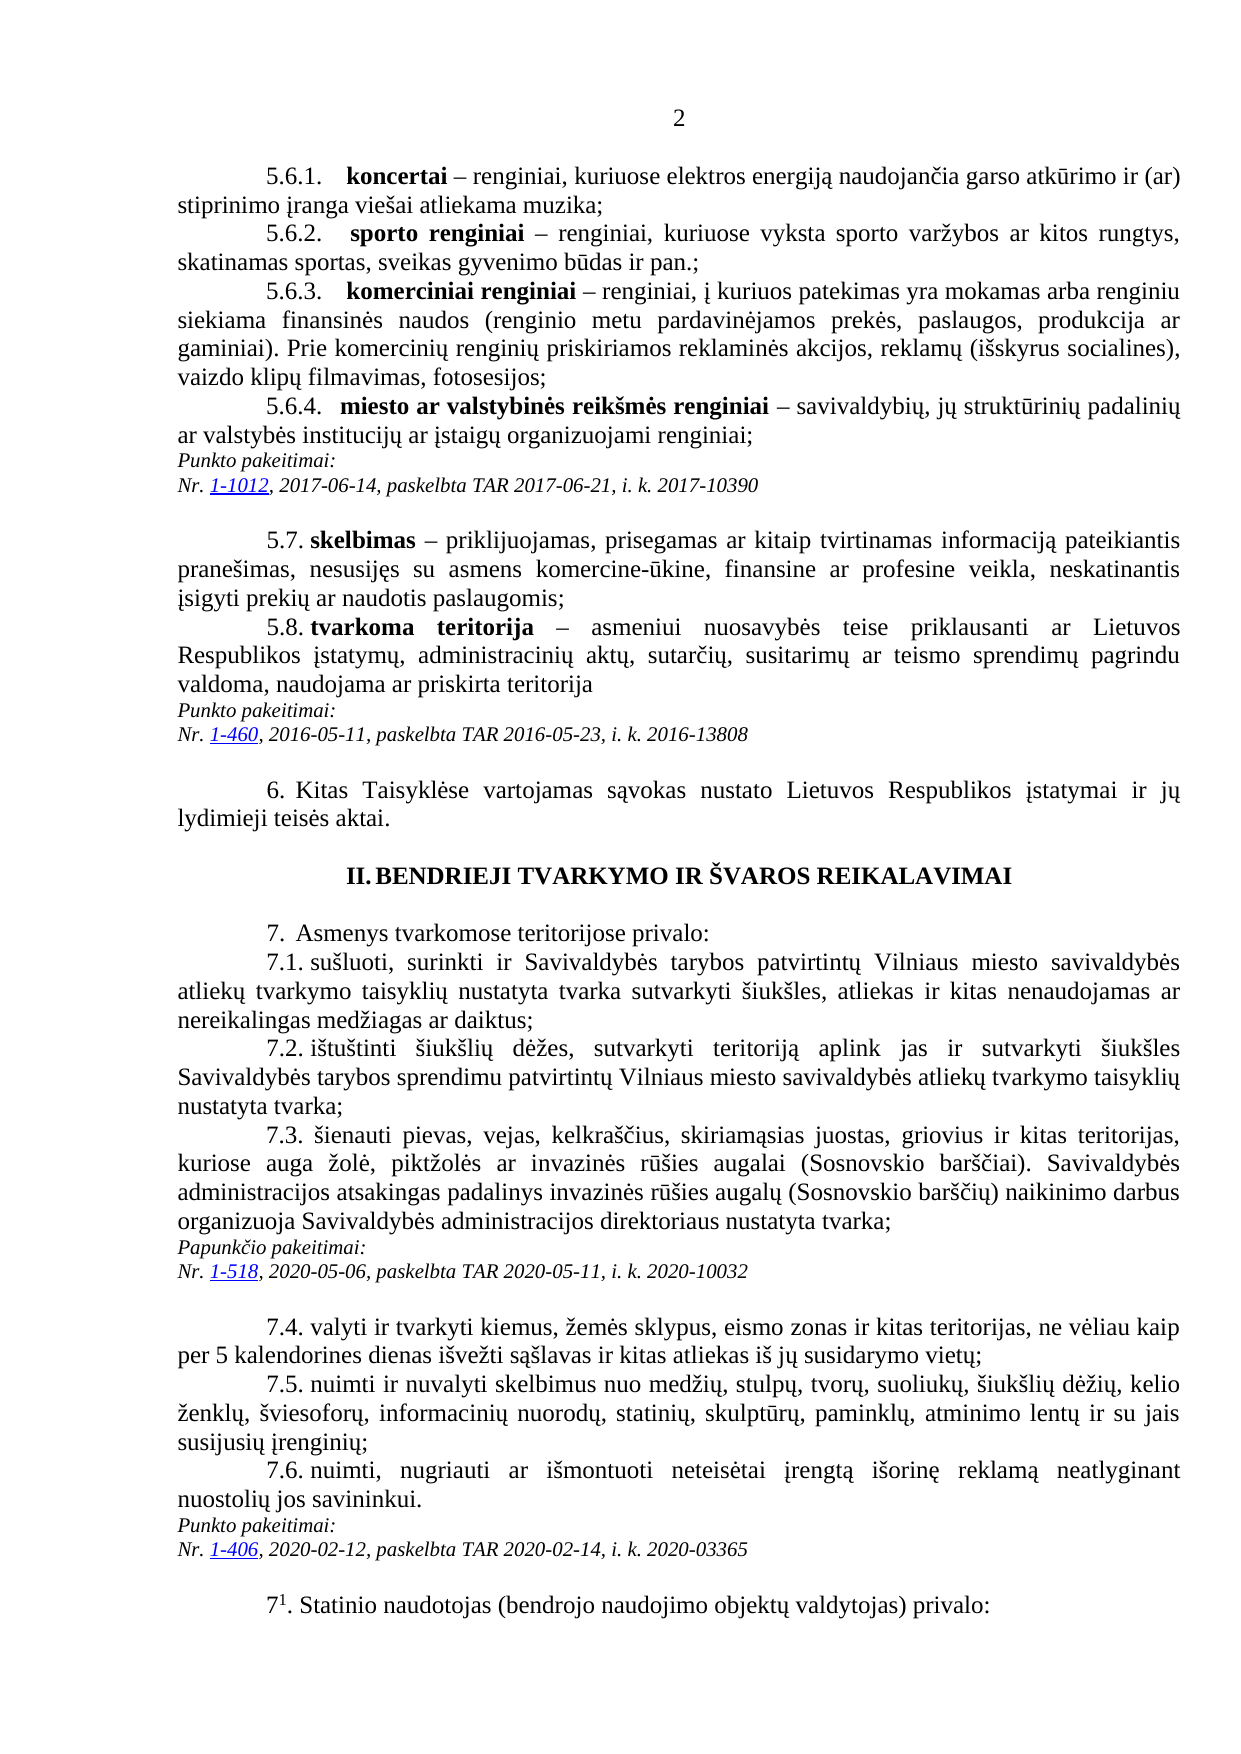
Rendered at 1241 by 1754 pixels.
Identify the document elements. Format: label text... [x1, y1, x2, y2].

text Punkto pakeitimai: [177, 448, 1181, 472]
text 7.5. nuimti ir nuvalyti skelbimus nuo medžių, stulpų, tvorų, suoliukų, šiukšlių dėžių, kelio ženklų, šviesoforų, informacinių nuorodų, statinių, skulptūrų, paminklų, atminimo lentų ir su jais susijusių įrenginių; [177, 1369, 1181, 1455]
text Nr. 1-1012, 2017-06-14, paskelbta TAR 2017-06-21, i. k. 2017-10390 [177, 472, 1181, 497]
text Punkto pakeitimai: [177, 1513, 1181, 1537]
text 7.1. sušluoti, surinkti ir Savivaldybės tarybos patvirtintų Vilniaus miesto savivaldybės atliekų tvarkymo taisyklių nustatyta tvarka sutvarkyti šiukšles, atliekas ir kitas nenaudojamas ar nereikalingas medžiagas ar daiktus; [177, 947, 1181, 1033]
text 5.6.2. sporto renginiai – renginiai, kuriuose vyksta sporto varžybos ar kitos rungtys, skatinamas sportas, sveikas gyvenimo būdas ir pan.; [177, 218, 1181, 276]
text Nr. 1-406, 2020-02-12, paskelbta TAR 2020-02-14, i. k. 2020-03365 [177, 1537, 1181, 1561]
text 7.3. šienauti pievas, vejas, kelkraščius, skiriamąsias juostas, griovius ir kitas teritorijas, kuriose auga žolė, piktžolės ar invazinės rūšies augalai (Sosnovskio barščiai). Savivaldybės administracijos atsakingas padalinys invazinės rūšies augalų (Sosnovskio barščių) naikinimo darbus organizuoja Savivaldybės administracijos direktoriaus nustatyta tvarka; [177, 1120, 1181, 1235]
text 7.4. valyti ir tvarkyti kiemus, žemės sklypus, eismo zonas ir kitas teritorijas, ne vėliau kaip per 5 kalendorines dienas išvežti sąšlavas ir kitas atliekas iš jų susidarymo vietų; [177, 1312, 1181, 1369]
text Papunkčio pakeitimai: [177, 1235, 1181, 1259]
subtitle II. BENDRIEJI TVARKYMO IR ŠVAROS REIKALAVIMAI [177, 861, 1181, 890]
text 7.6. nuimti, nugriauti ar išmontuoti neteisėtai įrengtą išorinę reklamą neatlyginant nuostolių jos savininkui. [177, 1455, 1181, 1513]
text 7.2. ištuštinti šiukšlių dėžes, sutvarkyti teritoriją aplink jas ir sutvarkyti šiukšles Savivaldybės tarybos sprendimu patvirtintų Vilniaus miesto savivaldybės atliekų tvarkymo taisyklių nustatyta tvarka; [177, 1033, 1181, 1120]
text Punkto pakeitimai: [177, 698, 1181, 722]
text Nr. 1-518, 2020-05-06, paskelbta TAR 2020-05-11, i. k. 2020-10032 [177, 1259, 1181, 1283]
text 7. Asmenys tvarkomose teritorijose privalo: [177, 918, 1181, 947]
text 5.6.1. koncertai – renginiai, kuriuose elektros energiją naudojančia garso atkūrimo ir (ar) stiprinimo įranga viešai atliekama muzika; [177, 161, 1181, 218]
text 71. Statinio naudotojas (bendrojo naudojimo objektų valdytojas) privalo: [177, 1590, 1181, 1618]
text 5.6.4. miesto ar valstybinės reikšmės renginiai – savivaldybių, jų struktūrinių padalinių ar valstybės institucijų ar įstaigų organizuojami renginiai; [177, 391, 1181, 448]
text 5.6.3. komerciniai renginiai – renginiai, į kuriuos patekimas yra mokamas arba renginiu siekiama finansinės naudos (renginio metu pardavinėjamos prekės, paslaugos, produkcija ar gaminiai). Prie komercinių renginių priskiriamos reklaminės akcijos, reklamų (išskyrus socialines), vaizdo klipų filmavimas, fotosesijos; [177, 276, 1181, 391]
text 5.8. tvarkoma teritorija – asmeniui nuosavybės teise priklausanti ar Lietuvos Respublikos įstatymų, administracinių aktų, sutarčių, susitarimų ar teismo sprendimų pagrindu valdoma, naudojama ar priskirta teritorija [177, 612, 1181, 698]
text 5.7. skelbimas – priklijuojamas, prisegamas ar kitaip tvirtinamas informaciją pateikiantis pranešimas, nesusijęs su asmens komercine-ūkine, finansine ar profesine veikla, neskatinantis įsigyti prekių ar naudotis paslaugomis; [177, 525, 1181, 612]
text Nr. 1-460, 2016-05-11, paskelbta TAR 2016-05-23, i. k. 2016-13808 [177, 722, 1181, 746]
text 6. Kitas Taisyklėse vartojamas sąvokas nustato Lietuvos Respublikos įstatymai ir jų lydimieji teisės aktai. [177, 775, 1181, 832]
